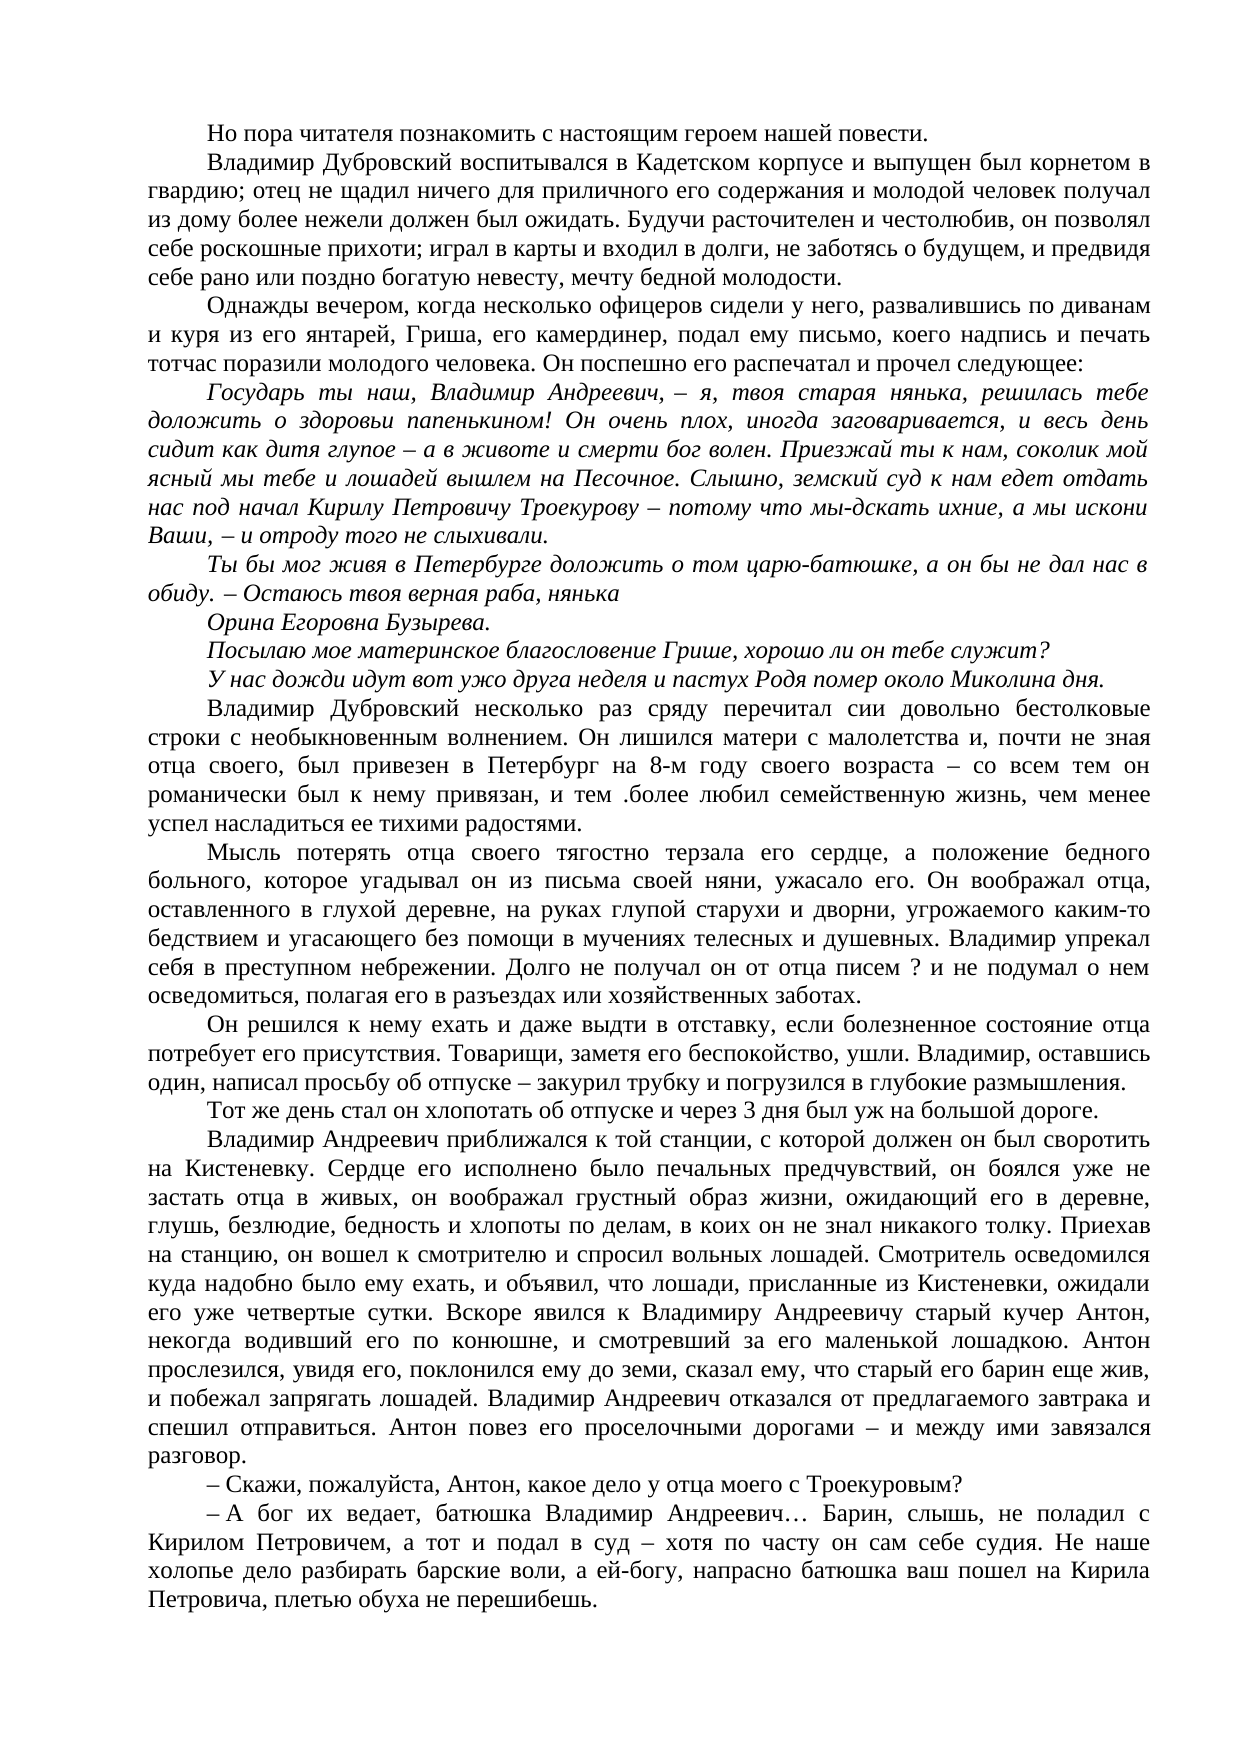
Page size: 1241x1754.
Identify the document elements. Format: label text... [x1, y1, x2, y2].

text Он решился к нему ехать и даже выдти в отставку, если болезненное состояние отца потребует его присутствия. Товарищи, заметя его беспокойство, ушли. Владимир, оставшись один, написал просьбу об отпуске – закурил трубку и погрузился в глубокие размышления. [148, 1009, 1152, 1096]
text Владимир Дубровский несколько раз сряду перечитал сии довольно бестолковые строки с необыкновенным волнением. Он лишился матери с малолетства и, почти не зная отца своего, был привезен в Петербург на 8-м году своего возраста – со всем тем он романически был к нему привязан, и тем .более любил семейственную жизнь, чем менее успел насладиться ее тихими радостями. [148, 693, 1152, 837]
text – А бог их ведает, батюшка Владимир Андреевич… Барин, слышь, не поладил с Кирилом Петровичем, а тот и подал в суд – хотя по часту он сам себе судия. Не наше холопье дело разбирать барские воли, а ей-богу, напрасно батюшка ваш пошел на Кирила Петровича, плетью обуха не перешибешь. [148, 1498, 1152, 1613]
text Мысль потерять отца своего тягостно терзала его сердце, а положение бедного больного, которое угадывал он из письма своей няни, ужасало его. Он воображал отца, оставленного в глухой деревне, на руках глупой старухи и дворни, угрожаемого каким-то бедствием и угасающего без помощи в мучениях телесных и душевных. Владимир упрекал себя в преступном небрежении. Долго не получал он от отца писем ? и не подумал о нем осведомиться, полагая его в разъездах или хозяйственных заботах. [148, 837, 1152, 1009]
text Однажды вечером, когда несколько офицеров сидели у него, развалившись по диванам и куря из его янтарей, Гриша, его камердинер, подал ему письмо, коего надпись и печать тотчас поразили молодого человека. Он поспешно его распечатал и прочел следующее: [148, 291, 1152, 377]
text – Скажи, пожалуйста, Антон, какое дело у отца моего с Троекуровым? [148, 1469, 1152, 1498]
text Государь ты наш, Владимир Андреевич, – я, твоя старая нянька, решилась тебе доложить о здоровьи папенькином! Он очень плох, иногда заговаривается, и весь день сидит как дитя глупое – а в животе и смерти бог волен. Приезжай ты к нам, соколик мой ясный мы тебе и лошадей вышлем на Песочное. Слышно, земский суд к нам едет отдать нас под начал Кирилу Петровичу Троекурову – потому что мы-дскать ихние, а мы искони Ваши, – и отроду того не слыхивали. [148, 377, 1152, 549]
text Владимир Дубровский воспитывался в Кадетском корпусе и выпущен был корнетом в гвардию; отец не щадил ничего для приличного его содержания и молодой человек получал из дому более нежели должен был ожидать. Будучи расточителен и честолюбив, он позволял себе роскошные прихоти; играл в карты и входил в долги, не заботясь о будущем, и предвидя себе рано или поздно богатую невесту, мечту бедной молодости. [148, 147, 1152, 291]
text Тот же день стал он хлопотать об отпуске и через 3 дня был уж на большой дороге. [148, 1096, 1152, 1124]
text У нас дожди идут вот ужо друга неделя и пастух Родя помер около Миколина дня. [148, 664, 1152, 693]
text Но пора читателя познакомить с настоящим героем нашей повести. [148, 118, 1152, 147]
text Посылаю мое материнское благословение Грише, хорошо ли он тебе служит? [148, 636, 1152, 664]
text Ты бы мог живя в Петербурге доложить о том царю-батюшке, а он бы не дал нас в обиду. – Остаюсь твоя верная раба, нянька [148, 549, 1152, 607]
text Владимир Андреевич приближался к той станции, с которой должен он был своротить на Кистеневку. Сердце его исполнено было печальных предчувствий, он боялся уже не застать отца в живых, он воображал грустный образ жизни, ожидающий его в деревне, глушь, безлюдие, бедность и хлопоты по делам, в коих он не знал никакого толку. Приехав на станцию, он вошел к смотрителю и спросил вольных лошадей. Смотритель осведомился куда надобно было ему ехать, и объявил, что лошади, присланные из Кистеневки, ожидали его уже четвертые сутки. Вскоре явился к Владимиру Андреевичу старый кучер Антон, некогда водивший его по конюшне, и смотревший за его маленькой лошадкою. Антон прослезился, увидя его, поклонился ему до земи, сказал ему, что старый его барин еще жив, и побежал запрягать лошадей. Владимир Андреевич отказался от предлагаемого завтрака и спешил отправиться. Антон повез его проселочными дорогами – и между ими завязался разговор. [148, 1124, 1152, 1469]
text Орина Егоровна Бузырева. [148, 607, 1152, 636]
